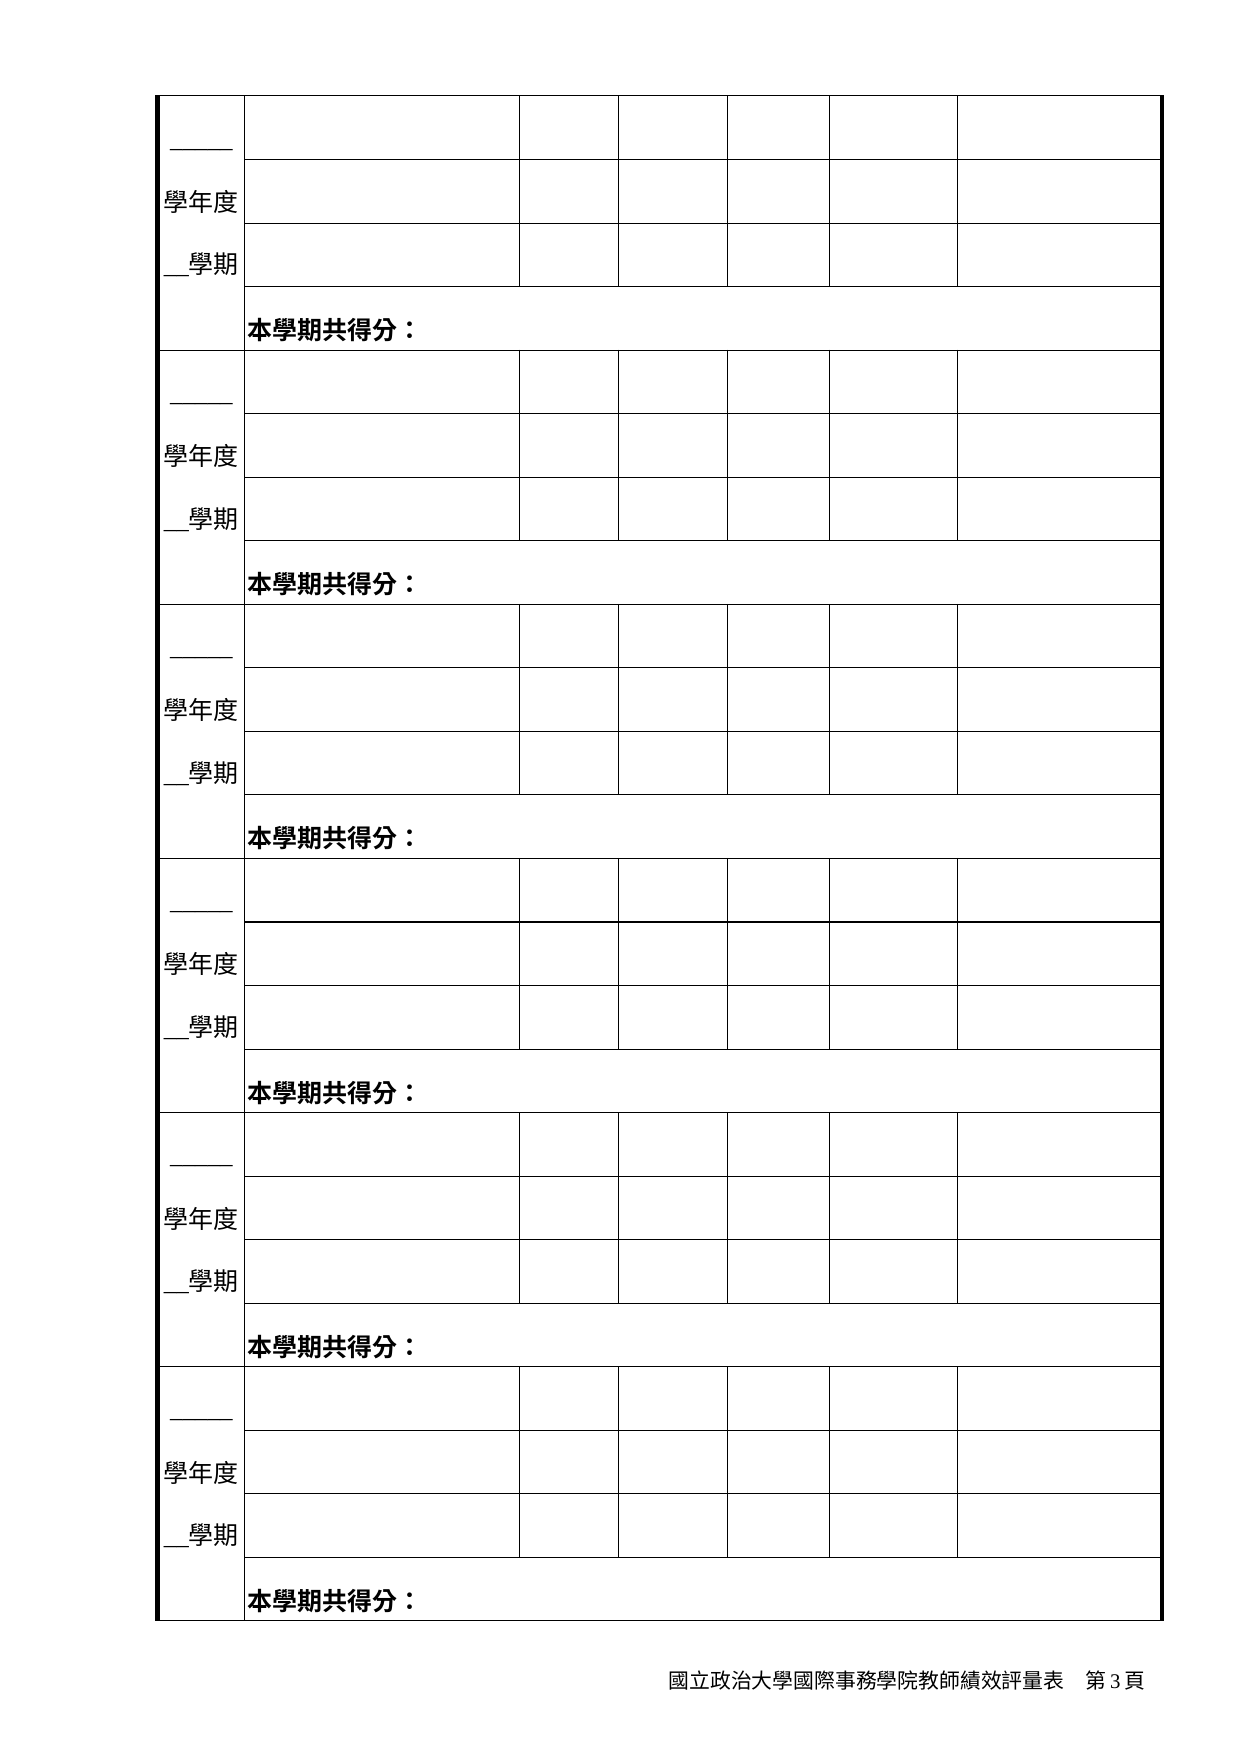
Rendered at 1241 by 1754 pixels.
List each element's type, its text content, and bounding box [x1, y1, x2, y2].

table_cell [830, 1494, 957, 1557]
table_cell [958, 160, 1160, 222]
table_cell [619, 1240, 727, 1303]
table_cell [520, 351, 618, 413]
table_cell [728, 1431, 829, 1493]
table_cell [728, 96, 829, 159]
table_cell [958, 1113, 1160, 1176]
table_cell [830, 224, 957, 286]
table_cell [958, 351, 1160, 413]
table_cell [245, 605, 519, 667]
table_cell [245, 1113, 519, 1176]
table_cell [245, 986, 519, 1048]
table_cell [958, 478, 1160, 540]
table_cell [619, 1494, 727, 1557]
table_cell [520, 160, 618, 222]
table_cell [245, 351, 519, 413]
table_cell 本學期共得分： [245, 1558, 1160, 1620]
table_cell [728, 732, 829, 794]
table_cell [958, 1177, 1160, 1239]
table_cell [520, 96, 618, 159]
table_cell [830, 478, 957, 540]
table_cell [958, 414, 1160, 477]
table_cell [958, 668, 1160, 731]
table_cell [830, 1113, 957, 1176]
table_cell _____學年度__學期 [160, 1367, 244, 1620]
table_cell [245, 478, 519, 540]
table_cell _____學年度__學期 [160, 605, 244, 858]
table_cell [245, 668, 519, 731]
table_cell [619, 1367, 727, 1430]
table_cell [958, 224, 1160, 286]
table_cell [830, 1177, 957, 1239]
table_cell [520, 1177, 618, 1239]
table_cell [958, 923, 1160, 985]
table_cell 本學期共得分： [245, 287, 1160, 349]
table_cell [619, 732, 727, 794]
table_cell [728, 351, 829, 413]
table_cell [728, 668, 829, 731]
table_cell [958, 1367, 1160, 1430]
table_cell [958, 1431, 1160, 1493]
table_cell [830, 96, 957, 159]
table_cell [958, 859, 1160, 921]
table_cell [245, 1240, 519, 1303]
table_cell [619, 160, 727, 222]
table_cell [245, 224, 519, 286]
table_cell [520, 1113, 618, 1176]
table_cell 本學期共得分： [245, 1304, 1160, 1366]
table_cell [619, 478, 727, 540]
table_cell [520, 478, 618, 540]
table_cell [830, 1367, 957, 1430]
table_cell [728, 1177, 829, 1239]
table_cell [830, 732, 957, 794]
table_cell [830, 351, 957, 413]
table_cell [958, 986, 1160, 1048]
table_cell [728, 923, 829, 985]
table_cell [728, 605, 829, 667]
table_cell [619, 859, 727, 921]
table_cell [520, 1431, 618, 1493]
table_cell [958, 1240, 1160, 1303]
table_cell [830, 986, 957, 1048]
table_cell [958, 96, 1160, 159]
table_cell [520, 605, 618, 667]
table_cell [728, 224, 829, 286]
table_cell _____學年度__學期 [160, 96, 244, 349]
table_cell [619, 414, 727, 477]
table_cell [245, 732, 519, 794]
table_cell [728, 1367, 829, 1430]
table_cell [830, 605, 957, 667]
table_cell [619, 1177, 727, 1239]
table_cell [830, 923, 957, 985]
table_cell [520, 986, 618, 1048]
table_cell [728, 859, 829, 921]
table_cell [728, 1240, 829, 1303]
table_cell [728, 986, 829, 1048]
table_cell [958, 1494, 1160, 1557]
table_cell [728, 478, 829, 540]
table_cell [830, 160, 957, 222]
table_cell _____學年度__學期 [160, 351, 244, 604]
table_cell _____學年度__學期 [160, 859, 244, 1112]
table_cell [520, 224, 618, 286]
table_cell [619, 1113, 727, 1176]
table_cell [520, 923, 618, 985]
table_cell [619, 668, 727, 731]
table_cell [830, 1431, 957, 1493]
table_cell [245, 96, 519, 159]
table_cell _____學年度__學期 [160, 1113, 244, 1366]
table_cell [245, 160, 519, 222]
table_cell [958, 605, 1160, 667]
table_cell [619, 224, 727, 286]
table_cell [245, 1367, 519, 1430]
table_cell [619, 351, 727, 413]
table_cell [830, 414, 957, 477]
table_cell [245, 414, 519, 477]
table_cell [958, 732, 1160, 794]
table_cell [520, 414, 618, 477]
table_cell [728, 1494, 829, 1557]
table_cell [520, 859, 618, 921]
table_cell [619, 1431, 727, 1493]
table_cell 本學期共得分： [245, 1050, 1160, 1112]
table_cell [520, 1240, 618, 1303]
table_cell [245, 1494, 519, 1557]
table_cell [830, 1240, 957, 1303]
table_cell [245, 859, 519, 921]
table_cell [728, 160, 829, 222]
table_cell [245, 923, 519, 985]
table_cell [830, 859, 957, 921]
table_cell [830, 668, 957, 731]
table_cell [520, 1367, 618, 1430]
table_cell [245, 1431, 519, 1493]
table_cell [520, 668, 618, 731]
table_cell [245, 1177, 519, 1239]
table_cell [619, 96, 727, 159]
table_cell [520, 732, 618, 794]
table_cell [619, 605, 727, 667]
table_cell [520, 1494, 618, 1557]
table_cell [728, 1113, 829, 1176]
table_cell 本學期共得分： [245, 541, 1160, 604]
table_cell 本學期共得分： [245, 795, 1160, 858]
table_cell [619, 923, 727, 985]
table_cell [619, 986, 727, 1048]
table_cell [728, 414, 829, 477]
